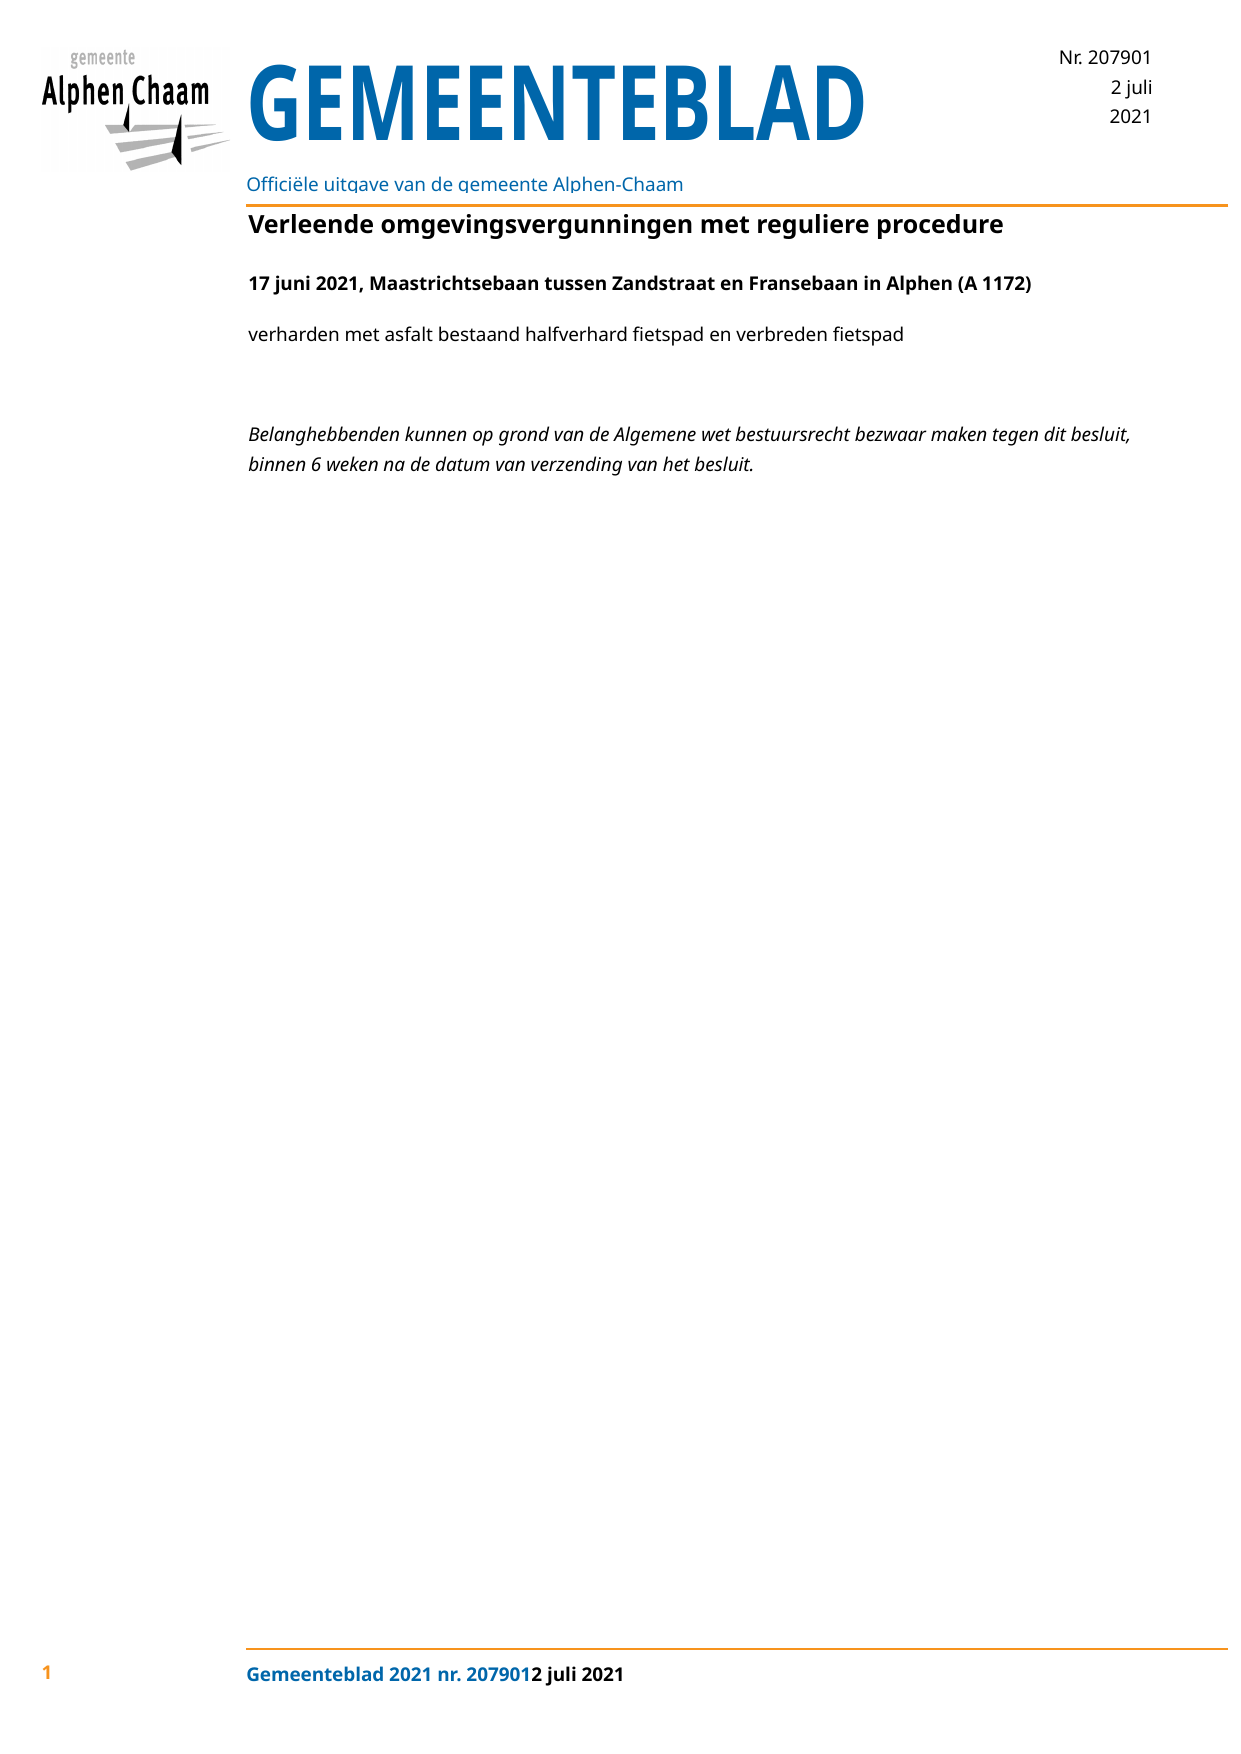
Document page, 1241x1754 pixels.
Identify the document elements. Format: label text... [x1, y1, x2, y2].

text Belanghebbenden kunnen op grond van de Algemene wet bestuursrecht bezwaar maken tegen dit besluit, binnen 6 weken na de datum van verzending van het besluit. [248, 422, 1152, 477]
picture [41, 47, 231, 172]
text 17 juni 2021, Maastrichtsebaan tussen Zandstraat en Fransebaan in Alphen (A 1172) [248, 270, 1152, 296]
text verharden met asfalt bestaand halfverhard fietspad en verbreden fietspad [248, 321, 1152, 346]
text Verleende omgevingsvergunningen met reguliere procedure [248, 207, 1152, 241]
